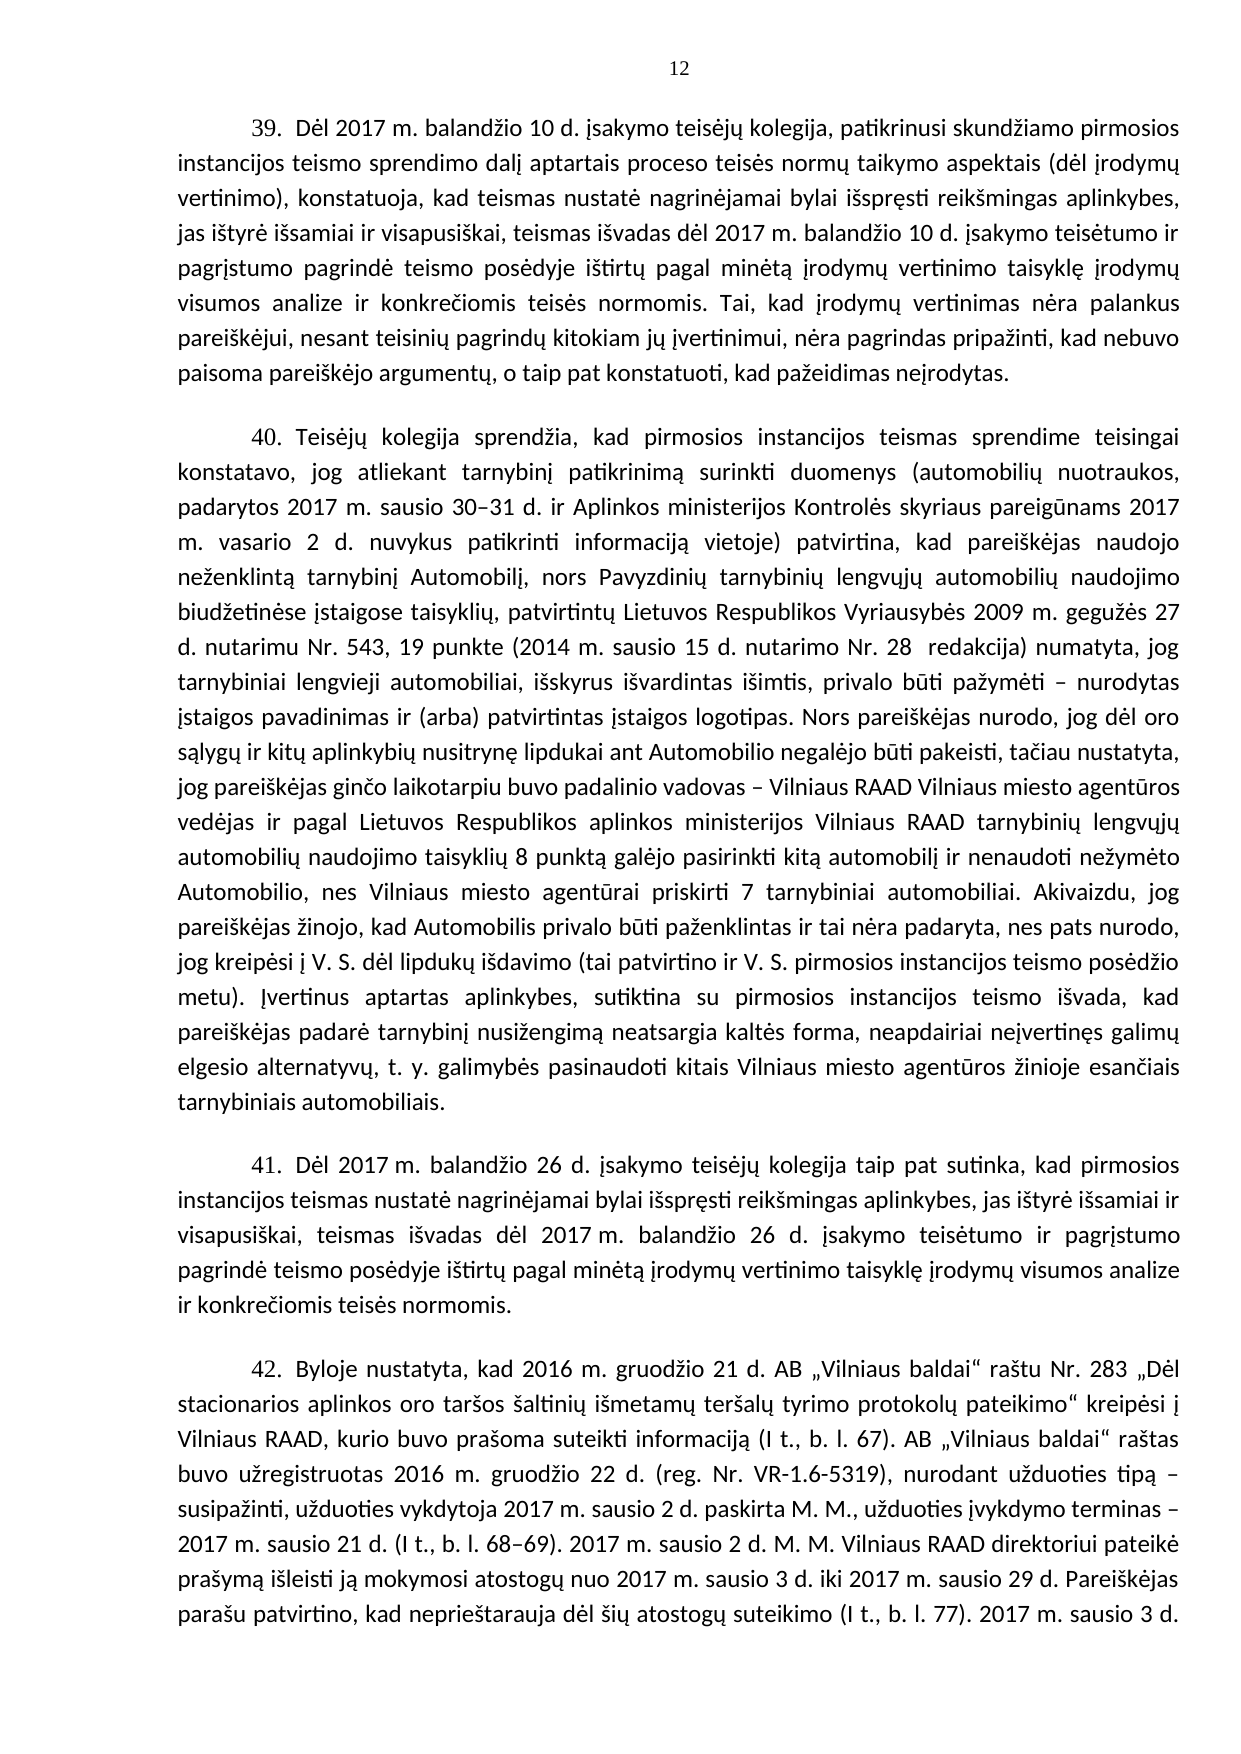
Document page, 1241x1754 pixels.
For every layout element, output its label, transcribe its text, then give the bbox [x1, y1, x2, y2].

text 41. Dėl 2017 m. balandžio 26 d. įsakymo teisėjų kolegija taip pat sutinka, kad pirmosios instancijos teismas nustatė nagrinėjamai bylai išspręsti reikšmingas aplinkybes, jas ištyrė išsamiai ir visapusiškai, teismas išvadas dėl 2017 m. balandžio 26 d. įsakymo teisėtumo ir pagrįstumo pagrindė teismo posėdyje ištirtų pagal minėtą įrodymų vertinimo taisyklę įrodymų visumos analize ir konkrečiomis teisės normomis. [177, 1150, 1181, 1320]
text 40. Teisėjų kolegija sprendžia, kad pirmosios instancijos teismas sprendime teisingai konstatavo, jog atliekant tarnybinį patikrinimą surinkti duomenys (automobilių nuotraukos, padarytos 2017 m. sausio 30–31 d. ir Aplinkos ministerijos Kontrolės skyriaus pareigūnams 2017 m. vasario 2 d. nuvykus patikrinti informaciją vietoje) patvirtina, kad pareiškėjas naudojo neženklintą tarnybinį Automobilį, nors Pavyzdinių tarnybinių lengvųjų automobilių naudojimo biudžetinėse įstaigose taisyklių, patvirtintų Lietuvos Respublikos Vyriausybės 2009 m. gegužės 27 d. nutarimu Nr. 543, 19 punkte (2014 m. sausio 15 d. nutarimo Nr. 28 redakcija) numatyta, jog tarnybiniai lengvieji automobiliai, išskyrus išvardintas išimtis, privalo būti pažymėti – nurodytas įstaigos pavadinimas ir (arba) patvirtintas įstaigos logotipas. Nors pareiškėjas nurodo, jog dėl oro sąlygų ir kitų aplinkybių nusitrynę lipdukai ant Automobilio negalėjo būti pakeisti, tačiau nustatyta, jog pareiškėjas ginčo laikotarpiu buvo padalinio vadovas – Vilniaus RAAD Vilniaus miesto agentūros vedėjas ir pagal Lietuvos Respublikos aplinkos ministerijos Vilniaus RAAD tarnybinių lengvųjų automobilių naudojimo taisyklių 8 punktą galėjo pasirinkti kitą automobilį ir nenaudoti nežymėto Automobilio, nes Vilniaus miesto agentūrai priskirti 7 tarnybiniai automobiliai. Akivaizdu, jog pareiškėjas žinojo, kad Automobilis privalo būti paženklintas ir tai nėra padaryta, nes pats nurodo, jog kreipėsi į V. S. dėl lipdukų išdavimo (tai patvirtino ir V. S. pirmosios instancijos teismo posėdžio metu). Įvertinus aptartas aplinkybes, sutiktina su pirmosios instancijos teismo išvada, kad pareiškėjas padarė tarnybinį nusižengimą neatsargia kaltės forma, neapdairiai neįvertinęs galimų elgesio alternatyvų, t. y. galimybės pasinaudoti kitais Vilniaus miesto agentūros žinioje esančiais tarnybiniais automobiliais. [177, 421, 1181, 1116]
text 42. Byloje nustatyta, kad 2016 m. gruodžio 21 d. AB „Vilniaus baldai“ raštu Nr. 283 „Dėl stacionarios aplinkos oro taršos šaltinių išmetamų teršalų tyrimo protokolų pateikimo“ kreipėsi į Vilniaus RAAD, kurio buvo prašoma suteikti informaciją (I t., b. l. 67). AB „Vilniaus baldai“ raštas buvo užregistruotas 2016 m. gruodžio 22 d. (reg. Nr. VR-1.6-5319), nurodant užduoties tipą – susipažinti, užduoties vykdytoja 2017 m. sausio 2 d. paskirta M. M., užduoties įvykdymo terminas – 2017 m. sausio 21 d. (I t., b. l. 68–69). 2017 m. sausio 2 d. M. M. Vilniaus RAAD direktoriui pateikė prašymą išleisti ją mokymosi atostogų nuo 2017 m. sausio 3 d. iki 2017 m. sausio 29 d. Pareiškėjas parašu patvirtino, kad neprieštarauja dėl šių atostogų suteikimo (I t., b. l. 77). 2017 m. sausio 3 d. [177, 1353, 1181, 1629]
text 39. Dėl 2017 m. balandžio 10 d. įsakymo teisėjų kolegija, patikrinusi skundžiamo pirmosios instancijos teismo sprendimo dalį aptartais proceso teisės normų taikymo aspektais (dėl įrodymų vertinimo), konstatuoja, kad teismas nustatė nagrinėjamai bylai išspręsti reikšmingas aplinkybes, jas ištyrė išsamiai ir visapusiškai, teismas išvadas dėl 2017 m. balandžio 10 d. įsakymo teisėtumo ir pagrįstumo pagrindė teismo posėdyje ištirtų pagal minėtą įrodymų vertinimo taisyklę įrodymų visumos analize ir konkrečiomis teisės normomis. Tai, kad įrodymų vertinimas nėra palankus pareiškėjui, nesant teisinių pagrindų kitokiam jų įvertinimui, nėra pagrindas pripažinti, kad nebuvo paisoma pareiškėjo argumentų, o taip pat konstatuoti, kad pažeidimas neįrodytas. [177, 112, 1181, 388]
